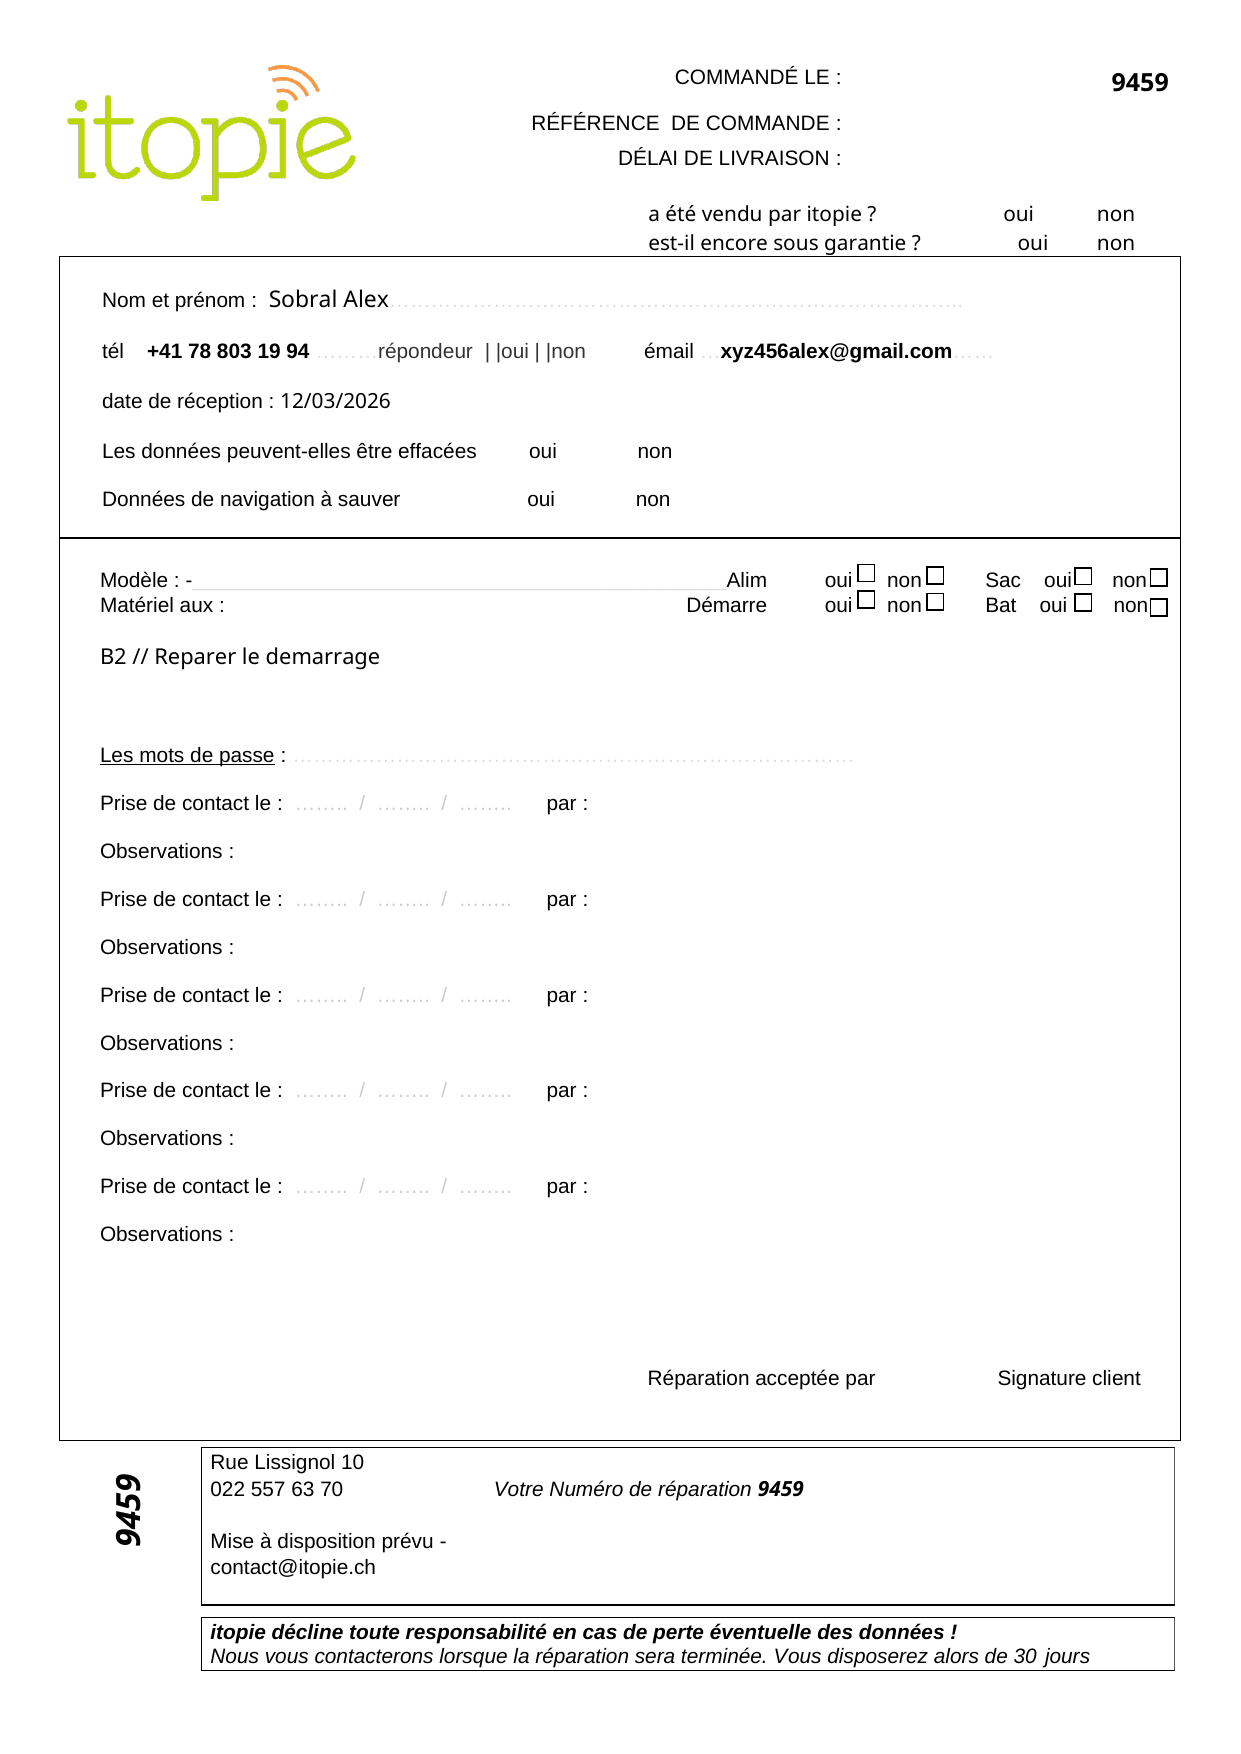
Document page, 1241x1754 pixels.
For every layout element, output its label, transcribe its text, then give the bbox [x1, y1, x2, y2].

text Nom et prénom : Sobral Alex……………………………………………………………………….. [60, 280, 1180, 314]
text Observations : [60, 1123, 1180, 1150]
table_cell itopie décline toute responsabilité en cas de perte éventuelle des données ! Nous vous contacterons lorsque la réparation sera terminée. Vous disposerez alors de 30 jours [195, 1611, 1180, 1677]
text Prise de contact le : …….. / …….. / …….. par : [60, 1075, 1180, 1102]
text Prise de contact le : …….. / …….. / …….. par : [60, 979, 1180, 1006]
text Modèle : - Alim oui non Sac oui non [60, 562, 856, 590]
text Observations : [60, 931, 1180, 958]
text est-il encore sous garantie ? oui non [59, 228, 1181, 256]
text B2 // Reparer le demarrage [60, 638, 1180, 671]
text Réparation acceptée par Signature client [60, 1363, 1180, 1390]
text Modèle : - Alim oui non Sac oui non [879, 562, 925, 590]
text Les mots de passe : ……………………………………………………………………… [60, 740, 1180, 767]
table_header 9459 [847, 59, 1180, 104]
text Prise de contact le : …….. / …….. / …….. par : [60, 788, 1180, 815]
text Modèle : - Alim oui non Sac oui non [948, 562, 1180, 590]
text Observations : [60, 1027, 1180, 1054]
table_cell DÉLAI DE LIVRAISON : [490, 140, 847, 175]
text Observations : [60, 1219, 1180, 1246]
text Observations : [60, 836, 1180, 863]
text Prise de contact le : …….. / …….. / …….. par : [60, 883, 1180, 911]
table_header Rue Lissignol 10 022 557 63 70 Votre Numéro de réparation 9459 Mise à disposition prévu - contact@itopie.ch [195, 1441, 1180, 1611]
table_cell [847, 105, 1180, 140]
text Les données peuvent-elles être effacées oui non [60, 436, 1180, 463]
table_header COMMANDÉ LE : [490, 59, 847, 104]
table_cell RÉFÉRENCE DE COMMANDE : [490, 105, 847, 140]
text a été vendu par itopie ? oui non [59, 199, 1181, 228]
table_header 9459 [59, 1441, 195, 1677]
text tél +41 78 803 19 94 ………répondeur | |oui | |non émail …xyz456alex@gmail.com…… [60, 335, 1180, 362]
text Données de navigation à sauver oui non [60, 484, 1180, 511]
text Prise de contact le : …….. / …….. / …….. par : [60, 1171, 1180, 1198]
text Matériel aux : Démarre oui non Bat oui non [60, 590, 1180, 617]
picture [67, 65, 356, 201]
text date de réception : 12/03/2026 [60, 383, 1180, 415]
table_cell [847, 140, 1180, 175]
